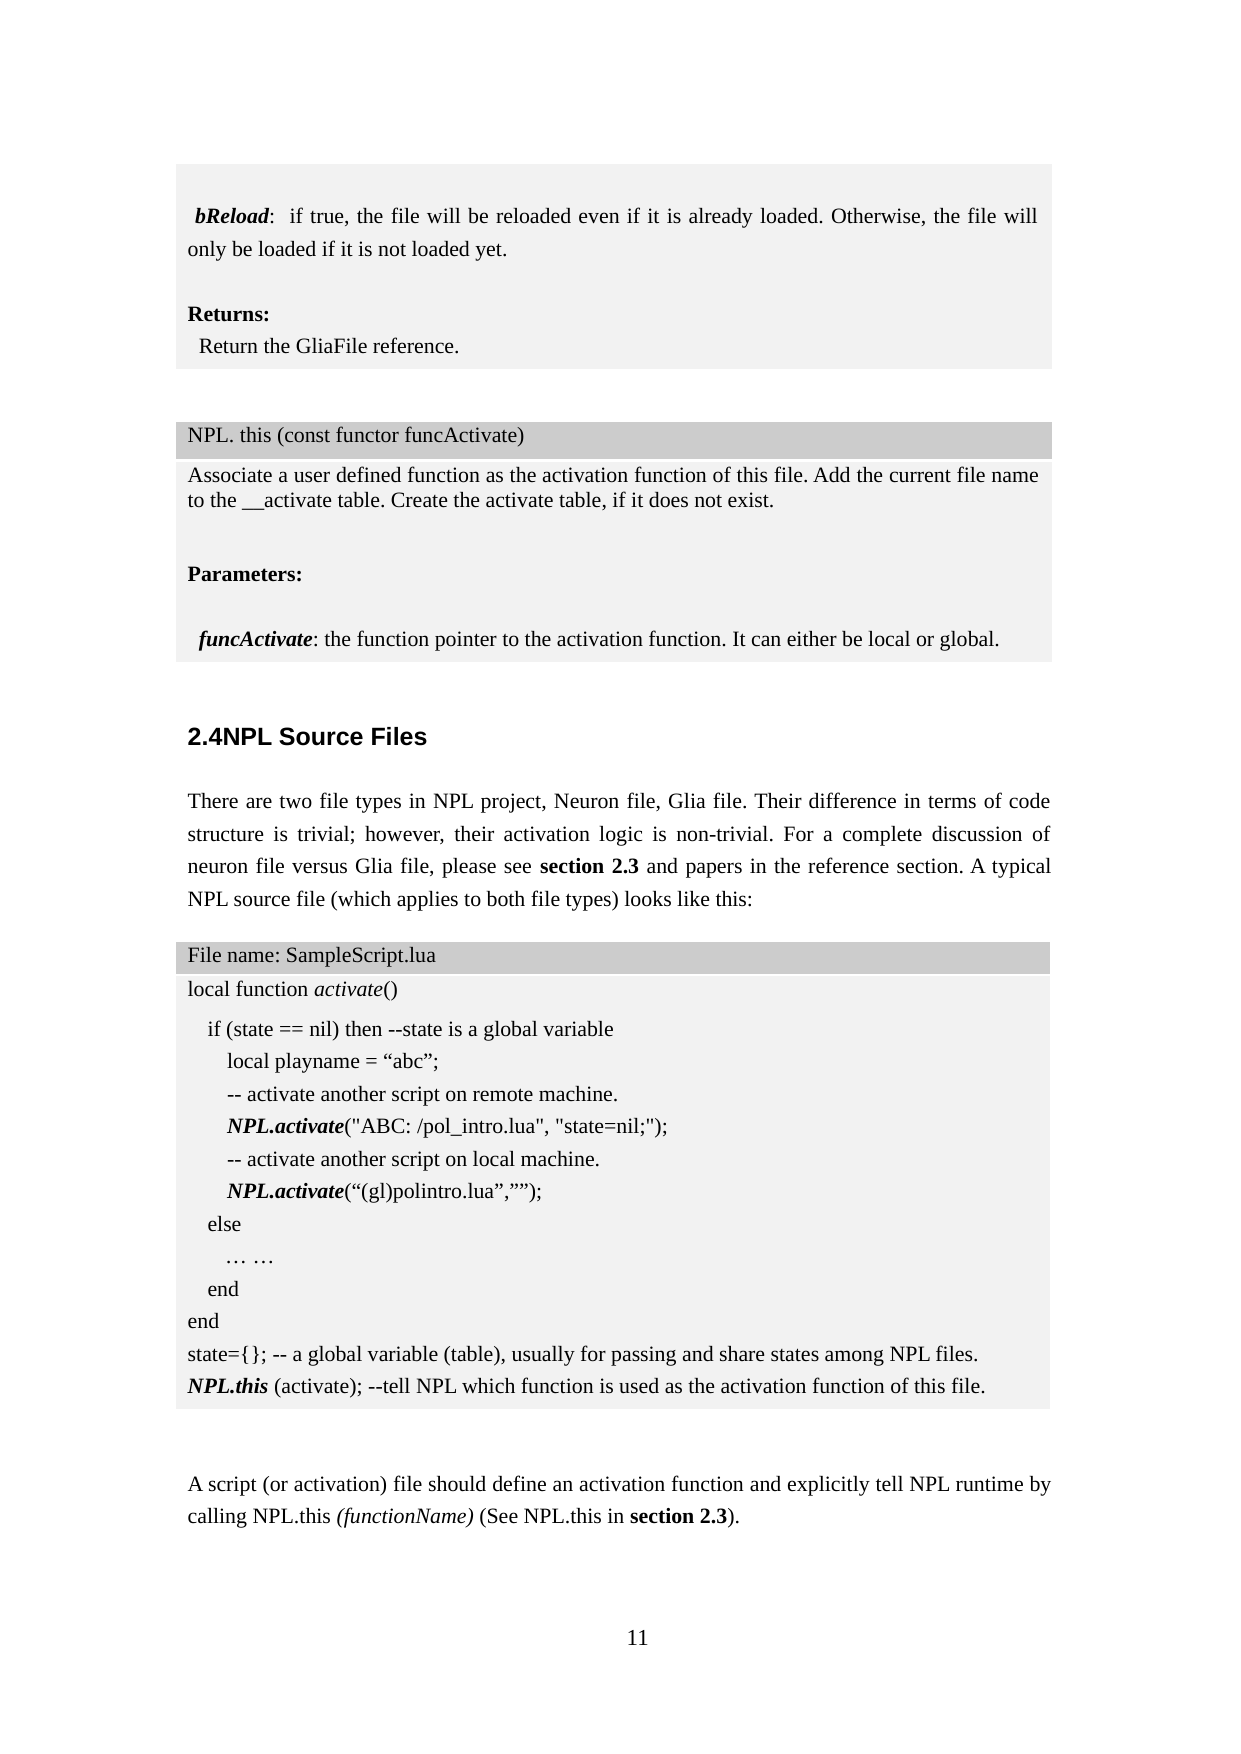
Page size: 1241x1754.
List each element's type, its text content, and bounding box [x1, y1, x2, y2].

text There are two file types in NPL project, Neuron file, Glia file. Their difference in terms of code structure is trivial; however, their activation logic is non-trivial. For a complete discussion of neuron file versus Glia file, please see section 2.3 and papers in the reference section. A typical NPL source file (which applies to both file types) looks like this: [187, 779, 1053, 909]
table_cell local function activate() if (state == nil) then --state is a global variable local playname = “abc”; -- activate another script on remote machine. NPL.activate("ABC: /pol_intro.lua", "state=nil;"); -- activate another script on local machine. NPL.activate(“(gl)polintro.lua”,””); else … … end end state={}; -- a global variable (table), usually for passing and share states among NPL files. NPL.this (activate); --tell NPL which function is used as the activation function of this file. [176, 976, 1050, 1409]
table_cell bReload: if true, the file will be reloaded even if it is already loaded. Otherwise, the file will only be loaded if it is not loaded yet. Returns: Return the GliaFile reference. [176, 164, 1052, 369]
table_header NPL. this (const functor funcActivate) [176, 422, 1052, 459]
table_cell Associate a user defined function as the activation function of this file. Add the current file name to the __activate table. Create the activate table, if it does not exist. Parameters: funcActivate: the function pointer to the activation function. It can either be local or global. [176, 462, 1052, 662]
subtitle NPL Source Files [187, 714, 1053, 747]
text A script (or activation) file should define an activation function and explicitly tell NPL runtime by calling NPL.this (functionName) (See NPL.this in section 2.3). [187, 1462, 1053, 1527]
table_header File name: SampleScript.lua [176, 942, 1050, 974]
